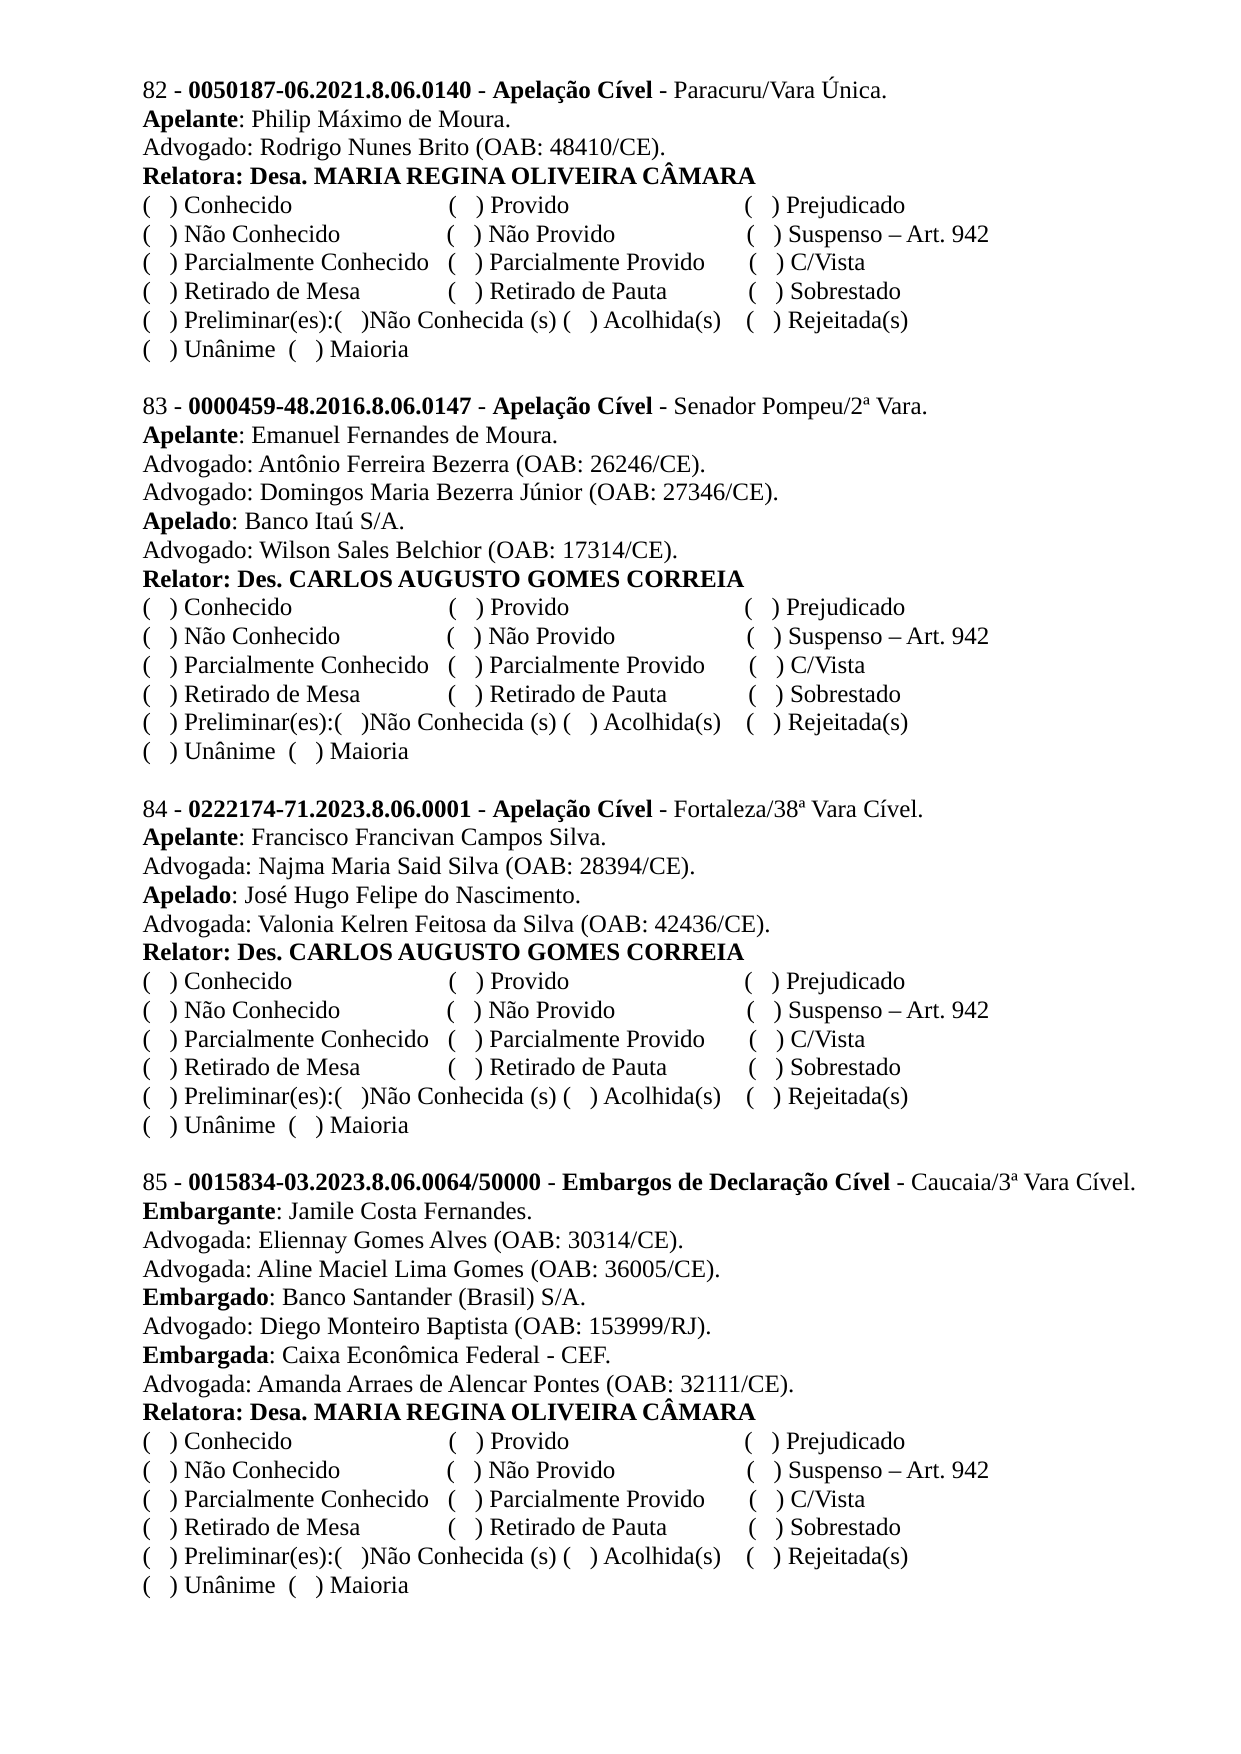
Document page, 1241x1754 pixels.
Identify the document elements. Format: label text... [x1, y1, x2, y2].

text Apelado: Banco Itaú S/A. [142, 506, 1141, 535]
text Relator: Des. CARLOS AUGUSTO GOMES CORREIA [142, 564, 1141, 592]
text Advogado: Domingos Maria Bezerra Júnior (OAB: 27346/CE). [142, 477, 1141, 506]
text ( ) Não Conhecido ( ) Não Provido ( ) Suspenso – Art. 942 [142, 995, 1158, 1024]
text ( ) Parcialmente Conhecido ( ) Parcialmente Provido ( ) C/Vista [142, 1484, 1158, 1512]
text Apelado: José Hugo Felipe do Nascimento. [142, 880, 1141, 909]
text Embargada: Caixa Econômica Federal - CEF. [142, 1340, 1141, 1369]
text ( ) Não Conhecido ( ) Não Provido ( ) Suspenso – Art. 942 [142, 621, 1158, 650]
text ( ) Preliminar(es):( )Não Conhecida (s) ( ) Acolhida(s) ( ) Rejeitada(s) [142, 1541, 1158, 1570]
text Advogada: Valonia Kelren Feitosa da Silva (OAB: 42436/CE). [142, 909, 1141, 937]
text Relator: Des. CARLOS AUGUSTO GOMES CORREIA [142, 937, 1141, 966]
text 82 - 0050187-06.2021.8.06.0140 - Apelação Cível - Paracuru/Vara Única. [142, 75, 1141, 104]
text ( ) Conhecido ( ) Provido ( ) Prejudicado [142, 1426, 1141, 1455]
text Advogado: Rodrigo Nunes Brito (OAB: 48410/CE). [142, 132, 1141, 161]
text ( ) Unânime ( ) Maioria [142, 1570, 1158, 1599]
text Relatora: Desa. MARIA REGINA OLIVEIRA CÂMARA [142, 161, 1141, 190]
text ( ) Preliminar(es):( )Não Conhecida (s) ( ) Acolhida(s) ( ) Rejeitada(s) [142, 1081, 1158, 1110]
text ( ) Conhecido ( ) Provido ( ) Prejudicado [142, 592, 1141, 621]
text Apelante: Philip Máximo de Moura. [142, 104, 1141, 132]
text Apelante: Francisco Francivan Campos Silva. [142, 822, 1141, 851]
text Relatora: Desa. MARIA REGINA OLIVEIRA CÂMARA [142, 1397, 1141, 1426]
text 84 - 0222174-71.2023.8.06.0001 - Apelação Cível - Fortaleza/38ª Vara Cível. [142, 794, 1141, 822]
text ( ) Retirado de Mesa ( ) Retirado de Pauta ( ) Sobrestado [142, 679, 1158, 707]
text 85 - 0015834-03.2023.8.06.0064/50000 - Embargos de Declaração Cível - Caucaia/3ª Vara Cível. [142, 1167, 1141, 1196]
text Advogada: Aline Maciel Lima Gomes (OAB: 36005/CE). [142, 1254, 1141, 1282]
text ( ) Parcialmente Conhecido ( ) Parcialmente Provido ( ) C/Vista [142, 247, 1158, 276]
text Advogada: Amanda Arraes de Alencar Pontes (OAB: 32111/CE). [142, 1369, 1141, 1397]
text Embargado: Banco Santander (Brasil) S/A. [142, 1282, 1141, 1311]
text Advogado: Diego Monteiro Baptista (OAB: 153999/RJ). [142, 1311, 1141, 1340]
text ( ) Não Conhecido ( ) Não Provido ( ) Suspenso – Art. 942 [142, 1455, 1158, 1484]
text ( ) Unânime ( ) Maioria [142, 334, 1158, 362]
text ( ) Preliminar(es):( )Não Conhecida (s) ( ) Acolhida(s) ( ) Rejeitada(s) [142, 707, 1158, 736]
text ( ) Conhecido ( ) Provido ( ) Prejudicado [142, 190, 1141, 219]
text Apelante: Emanuel Fernandes de Moura. [142, 420, 1141, 449]
text ( ) Preliminar(es):( )Não Conhecida (s) ( ) Acolhida(s) ( ) Rejeitada(s) [142, 305, 1158, 334]
text Advogada: Najma Maria Said Silva (OAB: 28394/CE). [142, 851, 1141, 880]
text Advogado: Antônio Ferreira Bezerra (OAB: 26246/CE). [142, 449, 1141, 477]
text Advogada: Eliennay Gomes Alves (OAB: 30314/CE). [142, 1225, 1141, 1254]
text ( ) Retirado de Mesa ( ) Retirado de Pauta ( ) Sobrestado [142, 276, 1158, 305]
text ( ) Retirado de Mesa ( ) Retirado de Pauta ( ) Sobrestado [142, 1512, 1158, 1541]
text ( ) Não Conhecido ( ) Não Provido ( ) Suspenso – Art. 942 [142, 219, 1158, 247]
text Embargante: Jamile Costa Fernandes. [142, 1196, 1141, 1225]
text ( ) Unânime ( ) Maioria [142, 1110, 1158, 1139]
text ( ) Retirado de Mesa ( ) Retirado de Pauta ( ) Sobrestado [142, 1052, 1158, 1081]
text Advogado: Wilson Sales Belchior (OAB: 17314/CE). [142, 535, 1141, 564]
text ( ) Unânime ( ) Maioria [142, 736, 1158, 765]
text 83 - 0000459-48.2016.8.06.0147 - Apelação Cível - Senador Pompeu/2ª Vara. [142, 391, 1141, 420]
text ( ) Parcialmente Conhecido ( ) Parcialmente Provido ( ) C/Vista [142, 650, 1158, 679]
text ( ) Parcialmente Conhecido ( ) Parcialmente Provido ( ) C/Vista [142, 1024, 1158, 1052]
text ( ) Conhecido ( ) Provido ( ) Prejudicado [142, 966, 1141, 995]
